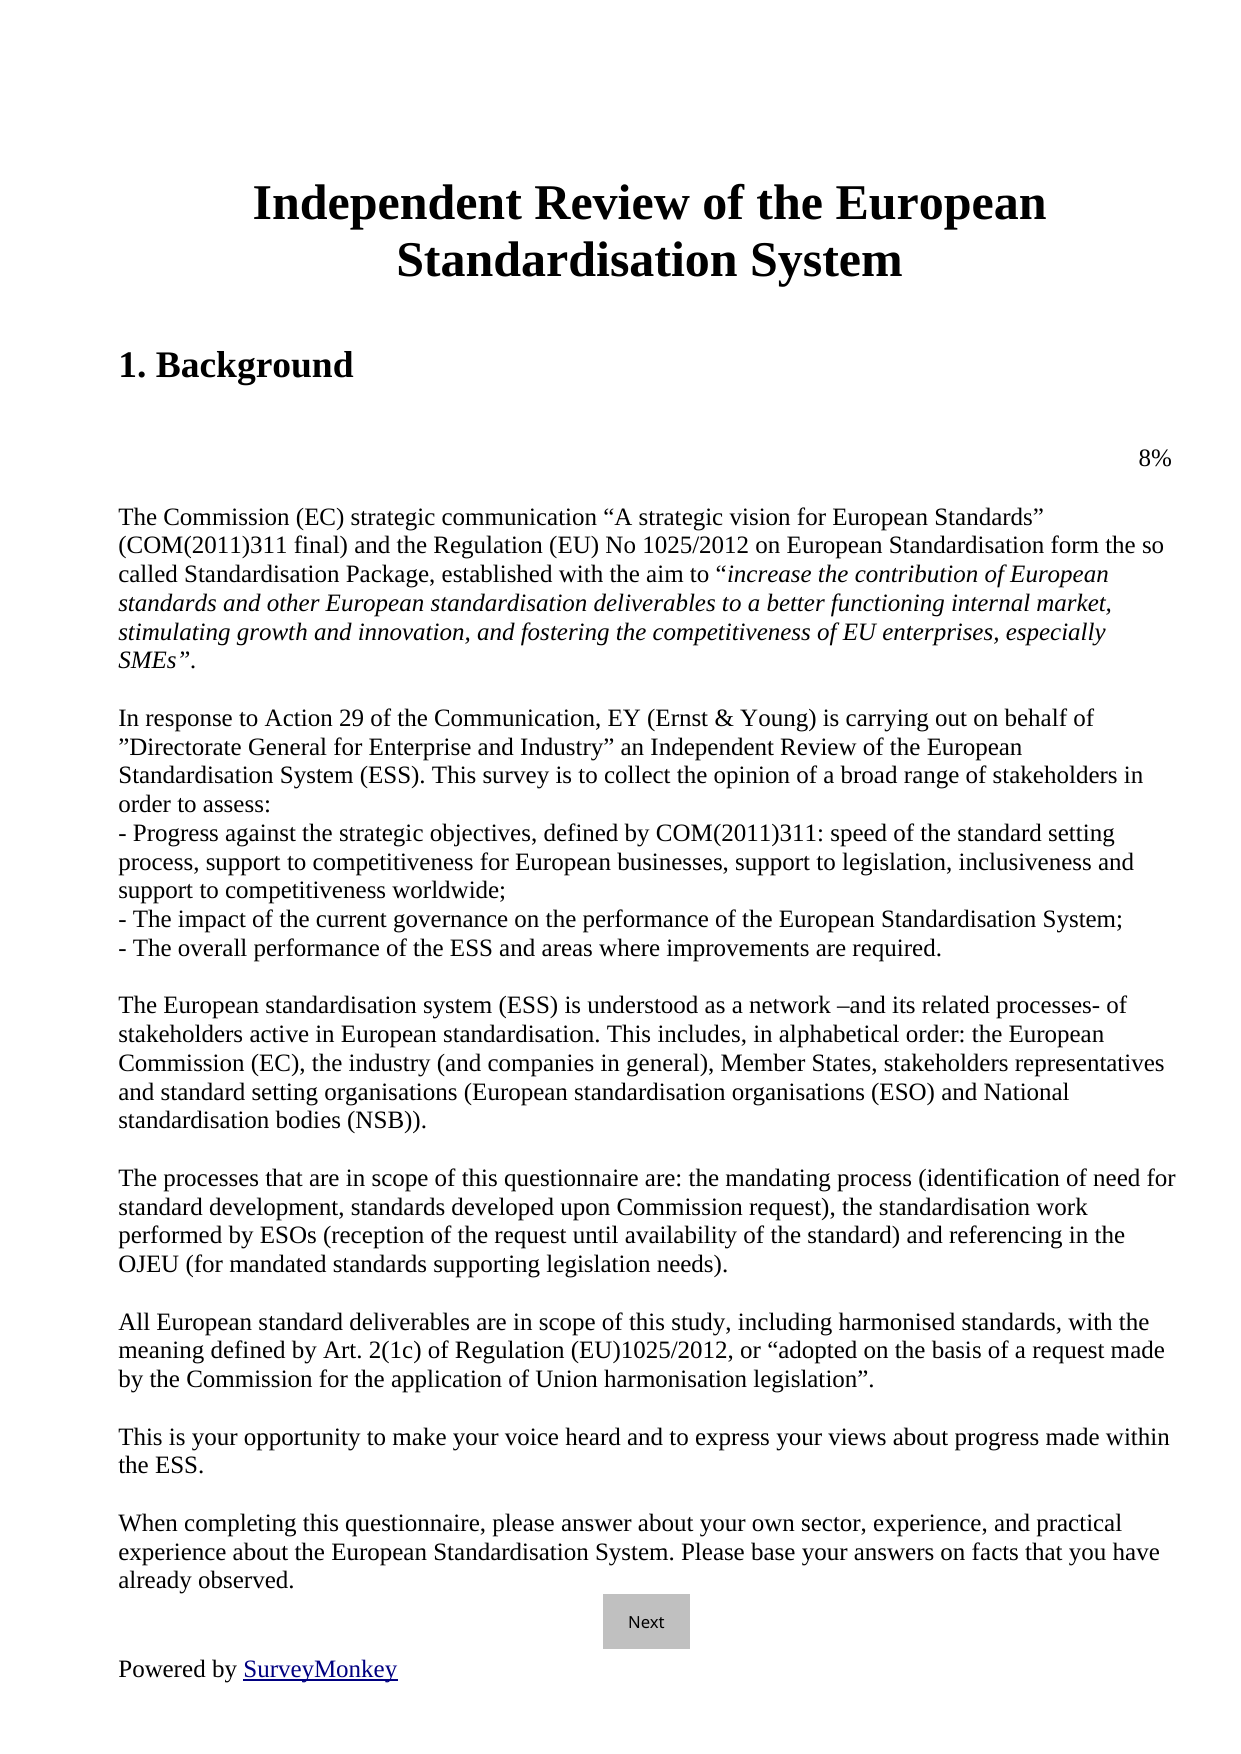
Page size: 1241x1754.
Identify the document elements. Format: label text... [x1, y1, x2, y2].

text The Commission (EC) strategic communication “A strategic vision for European Standards” (COM(2011)311 final) and the Regulation (EU) No 1025/2012 on European Standardisation form the so called Standardisation Package, established with the aim to “increase the contribution of European standards and other European standardisation deliverables to a better functioning internal market, stimulating growth and innovation, and fostering the competitiveness of EU enterprises, especially SMEs”. In response to Action 29 of the Communication, EY (Ernst & Young) is carrying out on behalf of ”Directorate General for Enterprise and Industry” an Independent Review of the European Standardisation System (ESS). This survey is to collect the opinion of a broad range of stakeholders in order to assess: - Progress against the strategic objectives, defined by COM(2011)311: speed of the standard setting process, support to competitiveness for European businesses, support to legislation, inclusiveness and support to competitiveness worldwide; - The impact of the current governance on the performance of the European Standardisation System; - The overall performance of the ESS and areas where improvements are required. The European standardisation system (ESS) is understood as a network –and its related processes- of stakeholders active in European standardisation. This includes, in alphabetical order: the European Commission (EC), the industry (and companies in general), Member States, stakeholders representatives and standard setting organisations (European standardisation organisations (ESO) and National standardisation bodies (NSB)). The processes that are in scope of this questionnaire are: the mandating process (identification of need for standard development, standards developed upon Commission request), the standardisation work performed by ESOs (reception of the request until availability of the standard) and referencing in the OJEU (for mandated standards supporting legislation needs). All European standard deliverables are in scope of this study, including harmonised standards, with the meaning defined by Art. 2(1c) of Regulation (EU)1025/2012, or “adopted on the basis of a request made by the Commission for the application of Union harmonisation legislation”. This is your opportunity to make your voice heard and to express your views about progress made within the ESS. When completing this questionnaire, please answer about your own sector, experience, and practical experience about the European Standardisation System. Please base your answers on facts that you have already observed. [118, 502, 1181, 1594]
table_header 8% [1132, 443, 1181, 502]
subtitle 1. Background [118, 342, 1181, 385]
table_header [118, 443, 1132, 502]
subtitle Independent Review of the European Standardisation System [118, 172, 1181, 287]
text Powered by SurveyMonkey [118, 1654, 1181, 1683]
